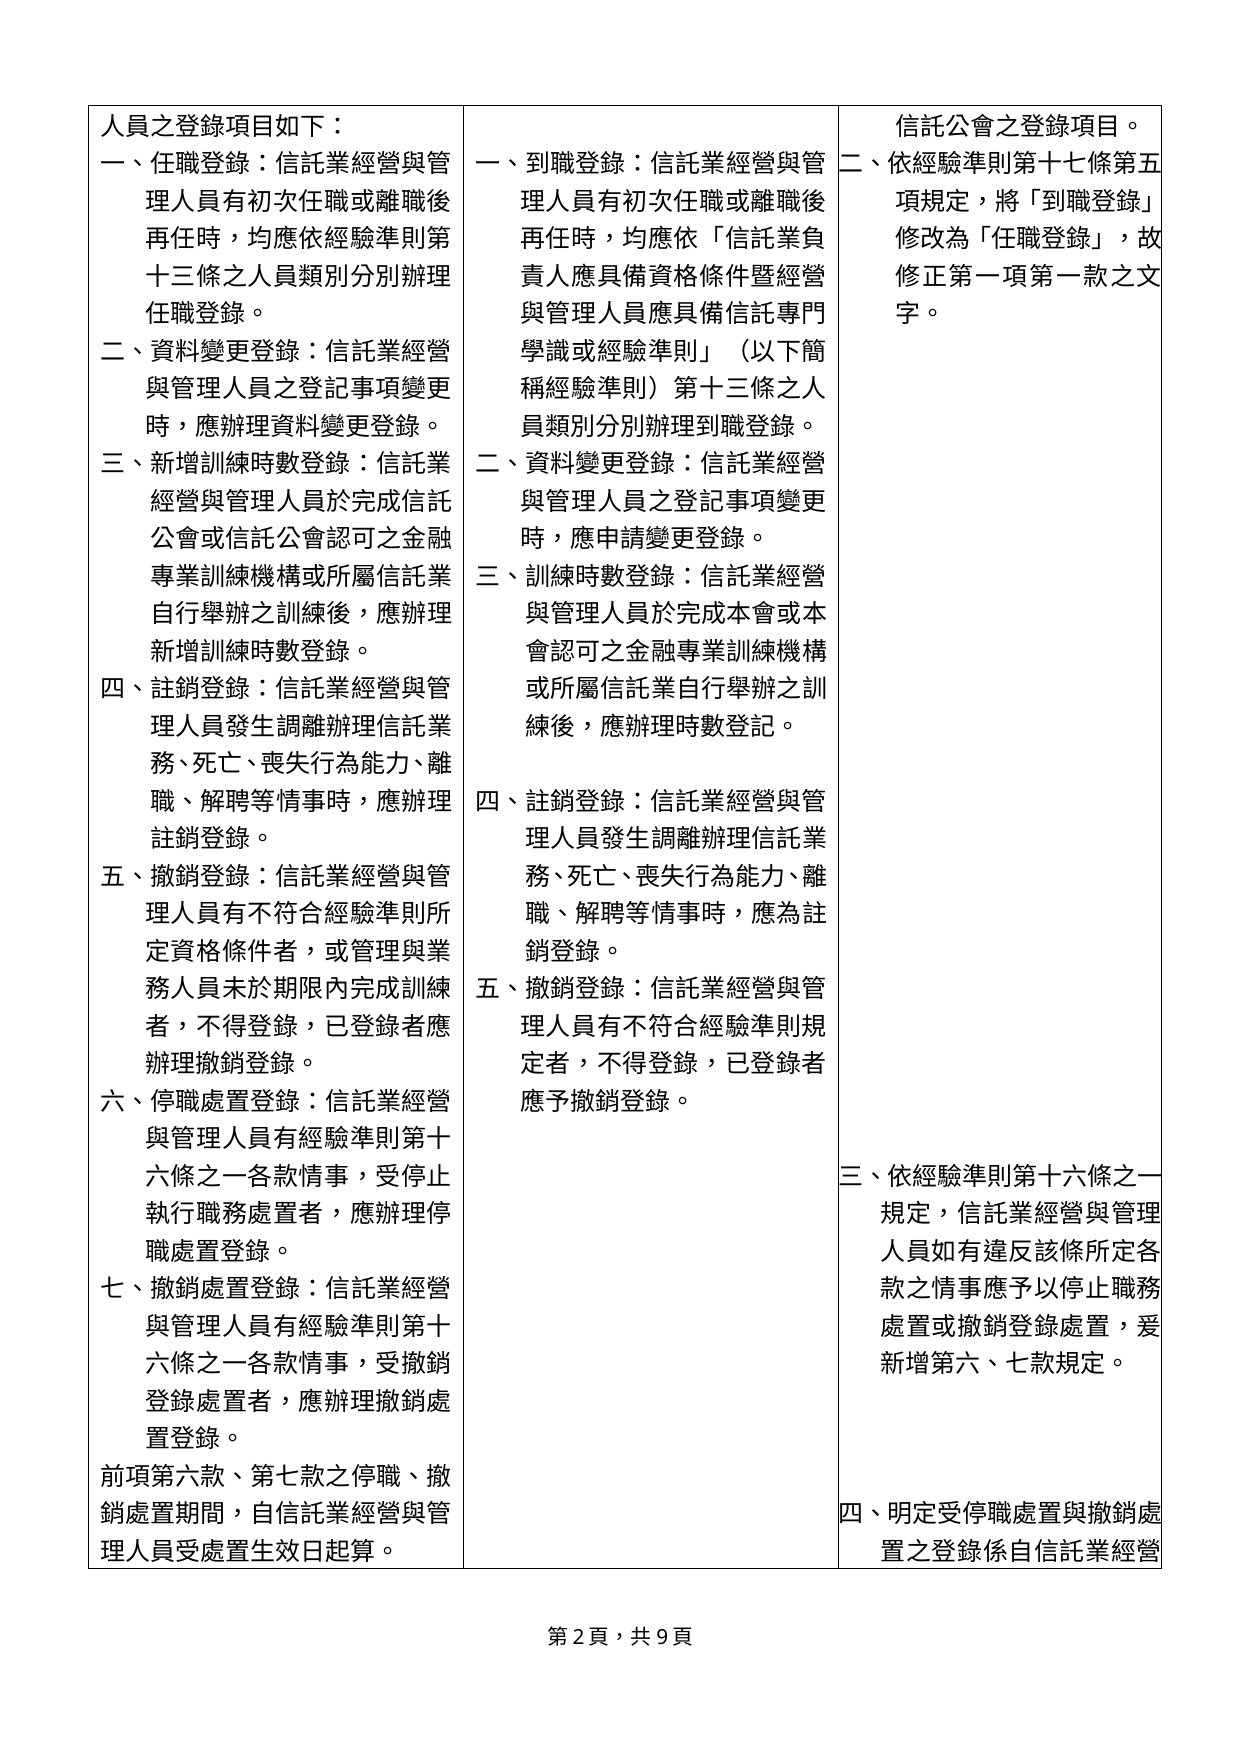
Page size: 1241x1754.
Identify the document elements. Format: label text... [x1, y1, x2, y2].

table_cell 人員之登錄項目如下： 一、任職登錄：信託業經營與管理人員有初次任職或離職後再任時，均應依經驗準則第十三條之人員類別分別辦理任職登錄。 二、資料變更登錄：信託業經營與管理人員之登記事項變更時，應辦理資料變更登錄。 三、新增訓練時數登錄：信託業經營與管理人員於完成信託公會或信託公會認可之金融專業訓練機構或所屬信託業自行舉辦之訓練後，應辦理新增訓練時數登錄。 四、註銷登錄：信託業經營與管理人員發生調離辦理信託業務、死亡、喪失行為能力、離職、解聘等情事時，應辦理註銷登錄。 五、撤銷登錄：信託業經營與管理人員有不符合經驗準則所定資格條件者，或管理與業務人員未於期限內完成訓練者，不得登錄，已登錄者應辦理撤銷登錄。 六、停職處置登錄：信託業經營與管理人員有經驗準則第十六條之一各款情事，受停止執行職務處置者，應辦理停職處置登錄。 七、撤銷處置登錄：信託業經營與管理人員有經驗準則第十六條之一各款情事，受撤銷登錄處置者，應辦理撤銷處置登錄。 前項第六款、第七款之停職、撤銷處置期間，自信託業經營與管理人員受處置生效日起算。 [89, 106, 463, 1568]
table_cell 一、到職登錄：信託業經營與管理人員有初次任職或離職後再任時，均應依「信託業負責人應具備資格條件暨經營與管理人員應具備信託專門學識或經驗準則」（以下簡稱經驗準則）第十三條之人員類別分別辦理到職登錄。 二、資料變更登錄：信託業經營與管理人員之登記事項變更時，應申請變更登錄。 三、訓練時數登錄：信託業經營與管理人員於完成本會或本會認可之金融專業訓練機構或所屬信託業自行舉辦之訓練後，應辦理時數登記。 四、註銷登錄：信託業經營與管理人員發生調離辦理信託業務、死亡、喪失行為能力、離職、解聘等情事時，應為註銷登錄。 五、撤銷登錄：信託業經營與管理人員有不符合經驗準則規定者，不得登錄，已登錄者應予撤銷登錄。 [464, 106, 838, 1568]
table_cell 一、參照登錄作業辦法第二條及經驗準則規定，明定信託公會之登錄項目。 二、依經驗準則第十七條第五項規定，將「到職登錄」修改為「任職登錄」，故修正第一項第一款之文字。 三、依經驗準則第十六條之一規定，信託業經營與管理人員如有違反該條所定各款之情事應予以停止職務處置或撤銷登錄處置，爰新增第六、七款規定。 四、明定受停職處置與撤銷處置之登錄係自信託業經營與管理人員受處置日開始起算，而非以受處置事件發生日起算，以強化對其不當行為之管理，俾落實客戶權益之保障並降低信託業之經營風險，爰新增第二項。 五、其餘為文字修正。 [839, 331, 1161, 1568]
table_cell 一、參照登錄作業辦法第二條及經驗準則規定，明定信託公會之登錄項目。 二、依經驗準則第十七條第五項規定，將「到職登錄」修改為「任職登錄」，故修正第一項第一款之文字。 三、依經驗準則第十六條之一規定，信託業經營與管理人員如有違反該條所定各款之情事應予以停止職務處置或撤銷登錄處置，爰新增第六、七款規定。 四、明定受停職處置與撤銷處置之登錄係自信託業經營與管理人員受處置日開始起算，而非以受處置事件發生日起算，以強化對其不當行為之管理，俾落實客戶權益之保障並降低信託業之經營風險，爰新增第二項。 五、其餘為文字修正。 [839, 106, 1161, 143]
